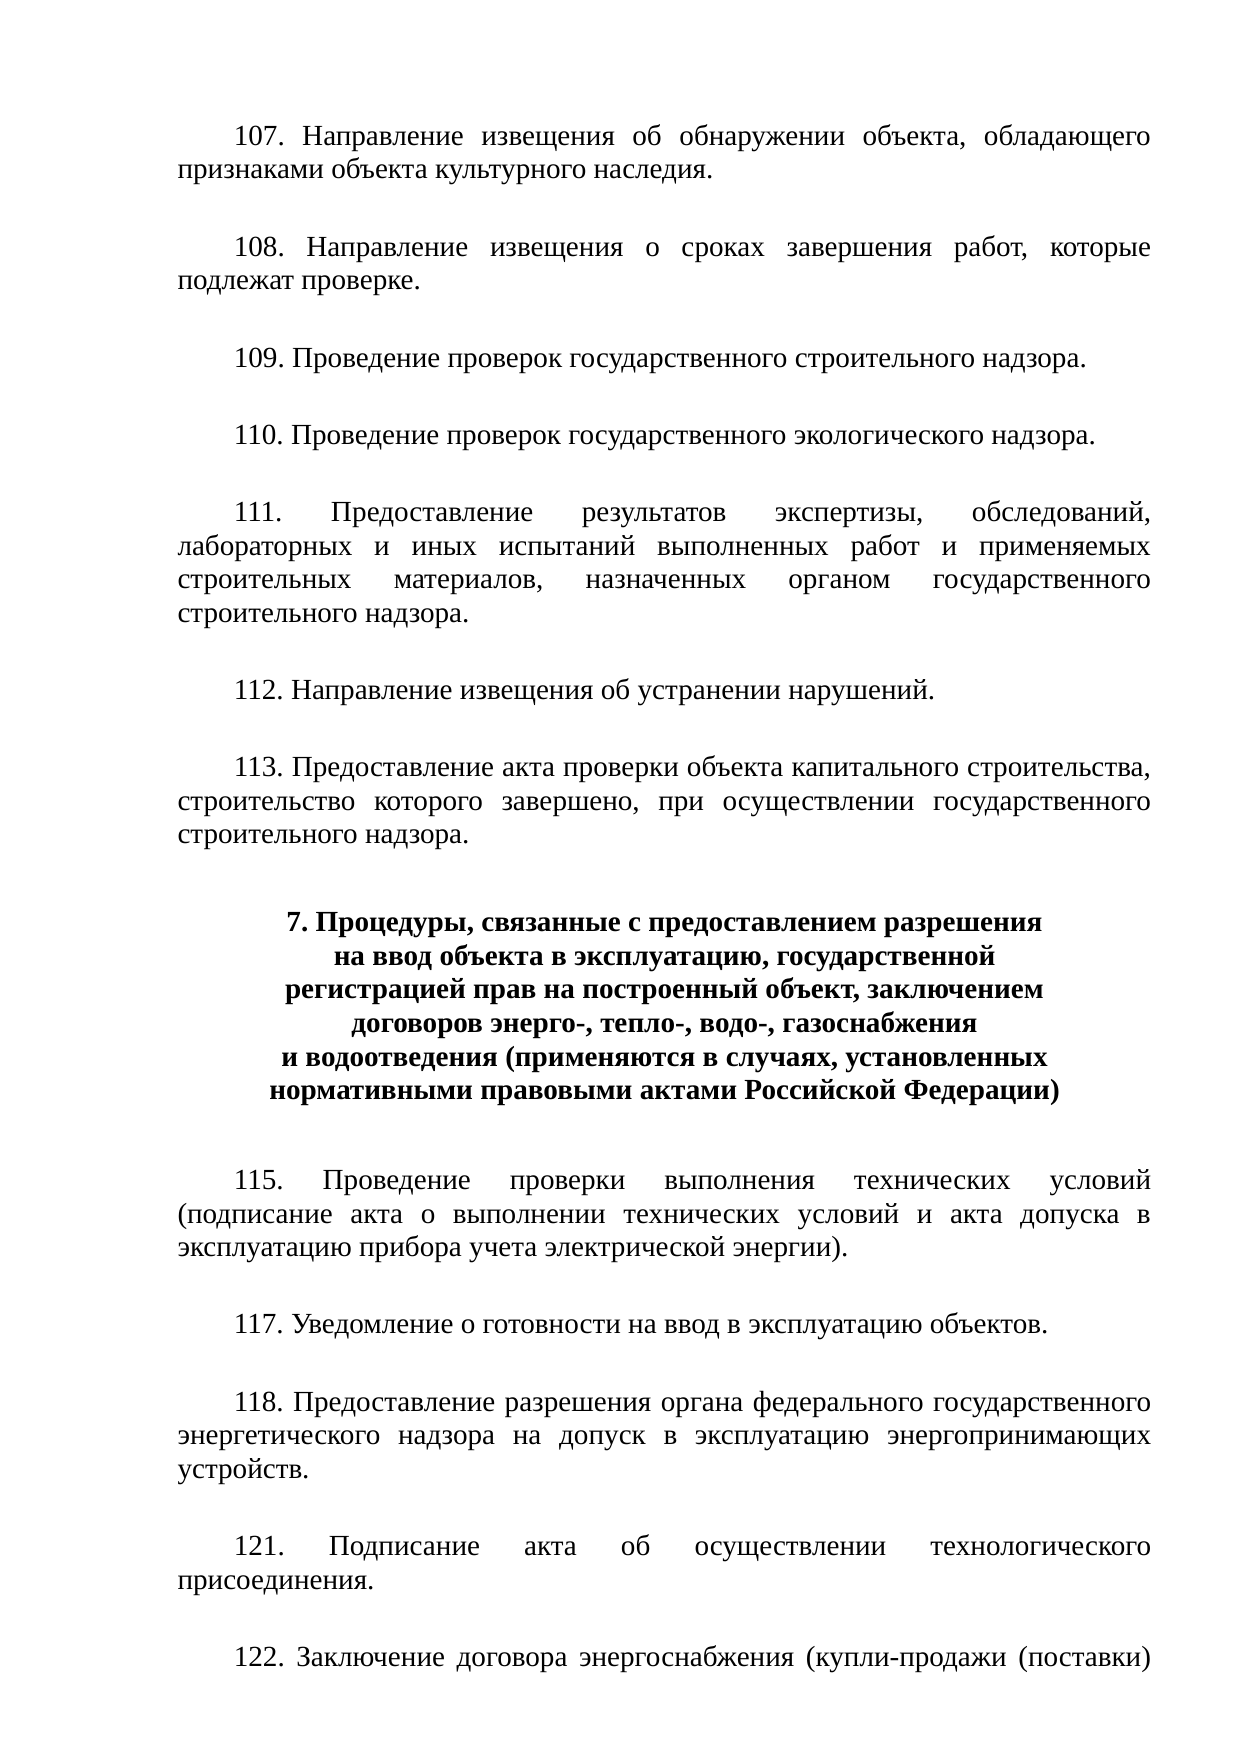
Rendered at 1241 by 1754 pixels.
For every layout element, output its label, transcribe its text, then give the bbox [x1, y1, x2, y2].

title нормативными правовыми актами Российской Федерации) [177, 1072, 1152, 1106]
text 107. Направление извещения об обнаружении объекта, обладающего признаками объекта культурного наследия. [177, 118, 1152, 185]
text 110. Проведение проверок государственного экологического надзора. [177, 417, 1152, 451]
title договоров энерго-, тепло-, водо-, газоснабжения [177, 1005, 1152, 1039]
text 115. Проведение проверки выполнения технических условий (подписание акта о выполнении технических условий и акта допуска в эксплуатацию прибора учета электрической энергии). [177, 1162, 1152, 1263]
title и водоотведения (применяются в случаях, установленных [177, 1039, 1152, 1072]
text 121. Подписание акта об осуществлении технологического присоединения. [177, 1528, 1152, 1595]
text 113. Предоставление акта проверки объекта капитального строительства, строительство которого завершено, при осуществлении государственного строительного надзора. [177, 749, 1152, 850]
text 108. Направление извещения о сроках завершения работ, которые подлежат проверке. [177, 229, 1152, 296]
title на ввод объекта в эксплуатацию, государственной [177, 938, 1152, 972]
title регистрацией прав на построенный объект, заключением [177, 972, 1152, 1005]
text 111. Предоставление результатов экспертизы, обследований, лабораторных и иных испытаний выполненных работ и применяемых строительных материалов, назначенных органом государственного строительного надзора. [177, 494, 1152, 628]
text 117. Уведомление о готовности на ввод в эксплуатацию объектов. [177, 1307, 1152, 1340]
text 112. Направление извещения об устранении нарушений. [177, 672, 1152, 706]
text 118. Предоставление разрешения органа федерального государственного энергетического надзора на допуск в эксплуатацию энергопринимающих устройств. [177, 1384, 1152, 1484]
text 122. Заключение договора энергоснабжения (купли-продажи (поставки) [177, 1639, 1152, 1673]
text 109. Проведение проверок государственного строительного надзора. [177, 340, 1152, 373]
title 7. Процедуры, связанные с предоставлением разрешения [177, 904, 1152, 938]
